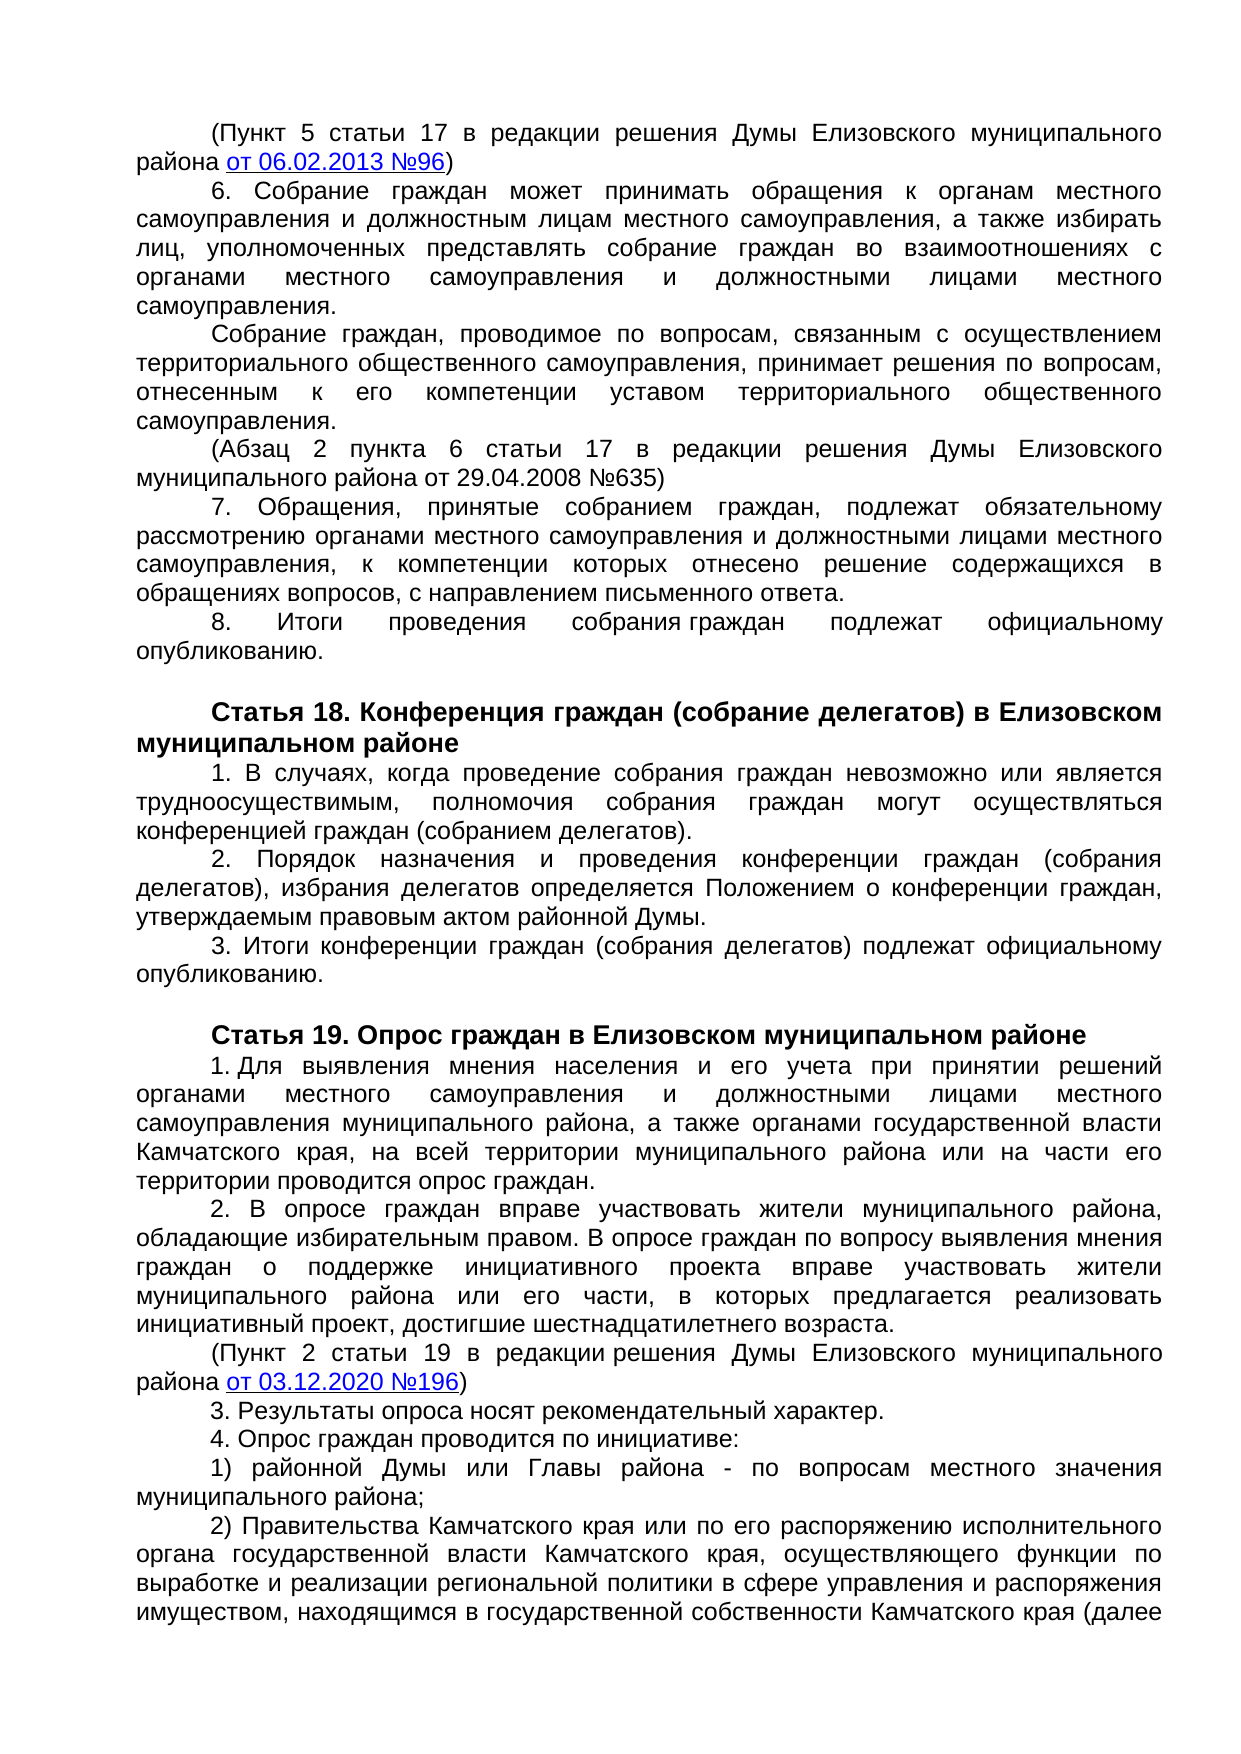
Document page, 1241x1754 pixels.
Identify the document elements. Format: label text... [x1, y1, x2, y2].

text 4. Опрос граждан проводится по инициативе: [136, 1424, 1163, 1453]
text 2. Порядок назначения и проведения конференции граждан (собрания делегатов), избрания делегатов определяется Положением о конференции граждан, утверждаемым правовым актом районной Думы. [136, 844, 1163, 931]
text 1. Для выявления мнения населения и его учета при принятии решений органами местного самоуправления и должностными лицами местного самоуправления муниципального района, а также органами государственной власти Камчатского края, на всей территории муниципального района или на части его территории проводится опрос граждан. [136, 1051, 1163, 1194]
text 3. Итоги конференции граждан (собрания делегатов) подлежат официальному опубликованию. [136, 931, 1163, 988]
text 6. Собрание граждан может принимать обращения к органам местного самоуправления и должностным лицам местного самоуправления, а также избирать лиц, уполномоченных представлять собрание граждан во взаимоотношениях с органами местного самоуправления и должностными лицами местного самоуправления. [136, 176, 1163, 319]
text Статья 18. Конференция граждан (собрание делегатов) в Елизовском муниципальном районе [136, 696, 1163, 758]
text 8. Итоги проведения собрания граждан подлежат официальному опубликованию. [136, 607, 1163, 664]
text 1. В случаях, когда проведение собрания граждан невозможно или является трудноосуществимым, полномочия собрания граждан могут осуществляться конференцией граждан (собранием делегатов). [136, 758, 1163, 844]
text 2. В опросе граждан вправе участвовать жители муниципального района, обладающие избирательным правом. В опросе граждан по вопросу выявления мнения граждан о поддержке инициативного проекта вправе участвовать жители муниципального района или его части, в которых предлагается реализовать инициативный проект, достигшие шестнадцатилетнего возраста. [136, 1194, 1163, 1338]
text 1) районной Думы или Главы района - по вопросам местного значения муниципального района; [136, 1453, 1163, 1511]
text 2) Правительства Камчатского края или по его распоряжению исполнительного органа государственной власти Камчатского края, осуществляющего функции по выработке и реализации региональной политики в сфере управления и распоряжения имуществом, находящимся в государственной собственности Камчатского края (далее [136, 1511, 1163, 1626]
text 3. Результаты опроса носят рекомендательный характер. [136, 1396, 1163, 1424]
text (Абзац 2 пункта 6 статьи 17 в редакции решения Думы Елизовского муниципального района от 29.04.2008 №635) [136, 434, 1163, 492]
text Статья 19. Опрос граждан в Елизовском муниципальном районе [136, 1019, 1163, 1051]
text (Пункт 2 статьи 19 в редакции решения Думы Елизовского муниципального района от 03.12.2020 №196) [136, 1338, 1163, 1396]
text Собрание граждан, проводимое по вопросам, связанным с осуществлением территориального общественного самоуправления, принимает решения по вопросам, отнесенным к его компетенции уставом территориального общественного самоуправления. [136, 319, 1163, 434]
text 7. Обращения, принятые собранием граждан, подлежат обязательному рассмотрению органами местного самоуправления и должностными лицами местного самоуправления, к компетенции которых отнесено решение содержащихся в обращениях вопросов, с направлением письменного ответа. [136, 492, 1163, 607]
text (Пункт 5 статьи 17 в редакции решения Думы Елизовского муниципального района от 06.02.2013 №96) [136, 118, 1163, 176]
